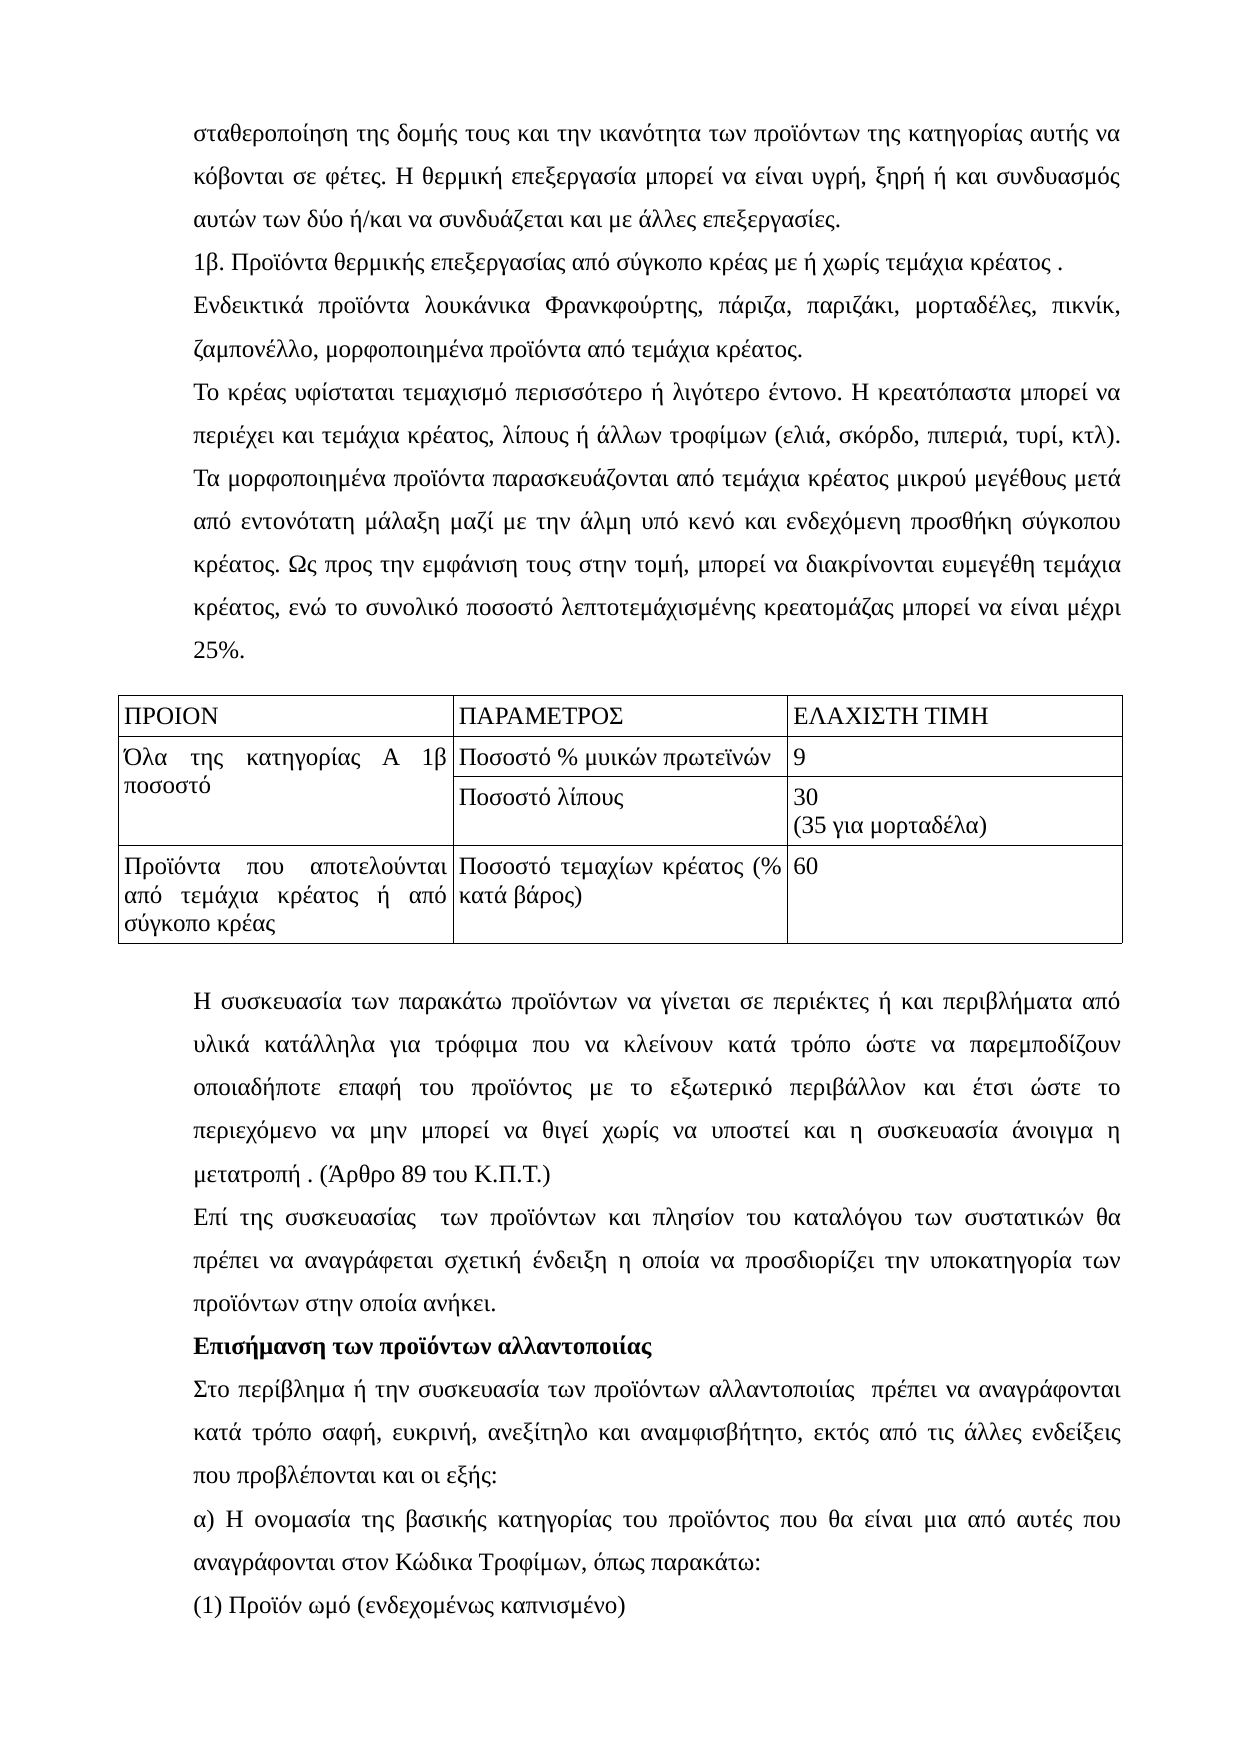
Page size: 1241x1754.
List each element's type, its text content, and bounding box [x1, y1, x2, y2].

list α) Η ονομασία της βασικής κατηγορίας του προϊόντος που θα είναι μια από αυτές που αναγράφονται στον Κώδικα Τροφίμων, όπως παρακάτω: [193, 1504, 1122, 1576]
list Ενδεικτικά προϊόντα λουκάνικα Φρανκφούρτης, πάριζα, παριζάκι, μορταδέλες, πικνίκ, ζαμπονέλλο, μορφοποιημένα προϊόντα από τεμάχια κρέατος. [156, 291, 1122, 362]
table_cell Ποσοστό % μυικών πρωτεϊνών [454, 737, 787, 776]
table_header ΠΡΟΙΟΝ [119, 696, 453, 736]
table_cell Ποσοστό τεμαχίων κρέατος (% κατά βάρος) [454, 846, 787, 943]
table_cell Όλα της κατηγορίας Α 1β ποσοστό [119, 737, 453, 845]
list Η συσκευασία των παρακάτω προϊόντων να γίνεται σε περιέκτες ή και περιβλήματα από υλικά κατάλληλα για τρόφιμα που να κλείνουν κατά τρόπο ώστε να παρεμποδίζουν οποιαδήποτε επαφή του προϊόντος με το εξωτερικό περιβάλλον και έτσι ώστε το περιεχόμενο να μην μπορεί να θιγεί χωρίς να υποστεί και η συσκευασία άνοιγμα η μετατροπή . (Άρθρο 89 του Κ.Π.Τ.) [193, 986, 1122, 1187]
list (1) Προϊόν ωμό (ενδεχομένως καπνισμένο) [193, 1590, 1122, 1619]
table_cell 9 [788, 737, 1122, 776]
list 1β. Προϊόντα θερμικής επεξεργασίας από σύγκοπο κρέας με ή χωρίς τεμάχια κρέατος . [156, 247, 1122, 276]
list Το κρέας υφίσταται τεμαχισμό περισσότερο ή λιγότερο έντονο. Η κρεατόπαστα μπορεί να περιέχει και τεμάχια κρέατος, λίπους ή άλλων τροφίμων (ελιά, σκόρδο, πιπεριά, τυρί, κτλ). Τα μορφοποιημένα προϊόντα παρασκευάζονται από τεμάχια κρέατος μικρού μεγέθους μετά από εντονότατη μάλαξη μαζί με την άλμη υπό κενό και ενδεχόμενη προσθήκη σύγκοπου κρέατος. Ως προς την εμφάνιση τους στην τομή, μπορεί να διακρίνονται ευμεγέθη τεμάχια κρέατος, ενώ το συνολικό ποσοστό λεπτοτεμάχισμένης κρεατομάζας μπορεί να είναι μέχρι 25%. [193, 377, 1122, 664]
table_cell Προϊόντα που αποτελούνται από τεμάχια κρέατος ή από σύγκοπο κρέας [119, 846, 453, 943]
table_header ΠΑΡΑΜΕΤΡΟΣ [454, 696, 787, 736]
list Επί της συσκευασίας των προϊόντων και πλησίον του καταλόγου των συστατικών θα πρέπει να αναγράφεται σχετική ένδειξη η οποία να προσδιορίζει την υποκατηγορία των προϊόντων στην οποία ανήκει. [193, 1202, 1122, 1317]
table_header ΕΛΑΧΙΣΤΗ ΤΙΜΗ [788, 696, 1122, 736]
list Επισήμανση των προϊόντων αλλαντοποιίας [193, 1331, 1122, 1360]
table_cell 30 (35 για μορταδέλα) [788, 777, 1122, 845]
table_cell 60 [788, 846, 1122, 943]
table_cell Ποσοστό λίπους [454, 777, 787, 845]
list Στο περίβλημα ή την συσκευασία των προϊόντων αλλαντοποιίας πρέπει να αναγράφονται κατά τρόπο σαφή, ευκρινή, ανεξίτηλο και αναμφισβήτητο, εκτός από τις άλλες ενδείξεις που προβλέπονται και οι εξής: [193, 1374, 1122, 1489]
list σταθεροποίηση της δομής τους και την ικανότητα των προϊόντων της κατηγορίας αυτής να κόβονται σε φέτες. Η θερμική επεξεργασία μπορεί να είναι υγρή, ξηρή ή και συνδυασμός αυτών των δύο ή/και να συνδυάζεται και με άλλες επεξεργασίες. [156, 118, 1122, 233]
